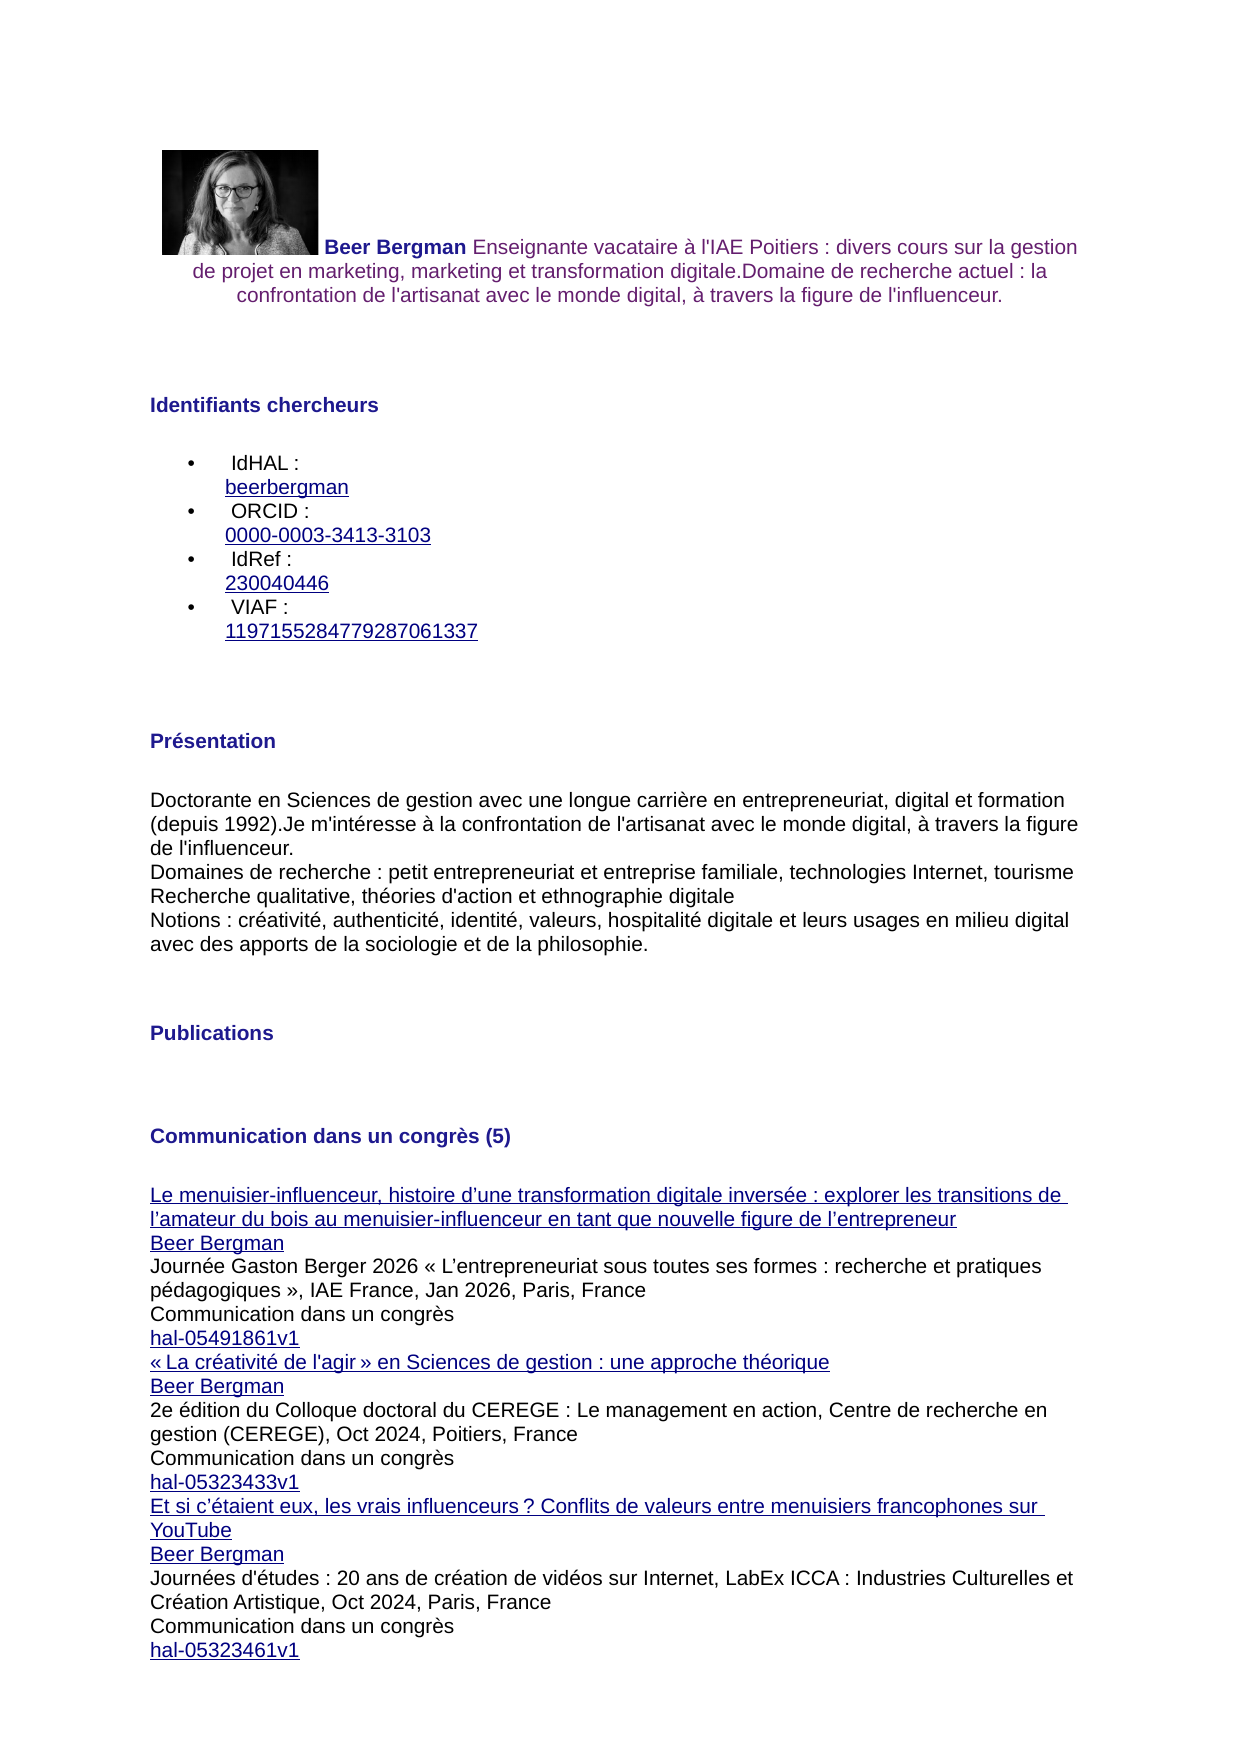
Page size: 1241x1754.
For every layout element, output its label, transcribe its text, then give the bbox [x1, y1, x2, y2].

subtitle Publications [150, 1021, 1090, 1045]
subtitle Beer Bergman Enseignante vacataire à l'IAE Poitiers : divers cours sur la gestion de projet en marketing, marketing et transformation digitale.Domaine de recherche actuel : la confrontation de l'artisanat avec le monde digital, à travers la figure de l'influenceur. [150, 150, 1090, 306]
list 230040446 [187, 571, 1090, 595]
list VIAF : [187, 595, 1090, 619]
text Recherche qualitative, théories d'action et ethnographie digitale [150, 883, 1090, 907]
table_header Le menuisier-influenceur, histoire d’une transformation digitale inversée : explorer les transitions de l’amateur du bois au menuisier-influenceur en tant que nouvelle figure de l’entrepreneur Beer Bergman Journée Gaston Berger 2026 « L’entrepreneuriat sous toutes ses formes : recherche et pratiques pédagogiques », IAE France, Jan 2026, Paris, France Communication dans un congrès hal-05491861v1 [150, 1183, 1090, 1350]
list beerbergman [187, 475, 1090, 499]
subtitle Communication dans un congrès (5) [150, 1124, 1090, 1148]
list 1197155284779287061337 [187, 619, 1090, 643]
picture [162, 150, 319, 255]
list ORCID : [187, 499, 1090, 523]
subtitle Identifiants chercheurs [150, 393, 1090, 417]
text Notions : créativité, authenticité, identité, valeurs, hospitalité digitale et leurs usages en milieu digital avec des apports de la sociologie et de la philosophie. [150, 907, 1090, 955]
table_cell Et si c’étaient eux, les vrais influenceurs ? Conflits de valeurs entre menuisiers francophones sur YouTube Beer Bergman Journées d'études : 20 ans de création de vidéos sur Internet, LabEx ICCA : Industries Culturelles et Création Artistique, Oct 2024, Paris, France Communication dans un congrès hal-05323461v1 [150, 1494, 1090, 1662]
subtitle Présentation [150, 729, 1090, 753]
text Domaines de recherche : petit entrepreneuriat et entreprise familiale, technologies Internet, tourisme [150, 859, 1090, 883]
text Doctorante en Sciences de gestion avec une longue carrière en entrepreneuriat, digital et formation (depuis 1992).Je m'intéresse à la confrontation de l'artisanat avec le monde digital, à travers la figure de l'influenceur. [150, 788, 1090, 859]
list 0000-0003-3413-3103 [187, 523, 1090, 547]
list IdHAL : [187, 451, 1090, 475]
table_cell « La créativité de l'agir » en Sciences de gestion : une approche théorique Beer Bergman 2e édition du Colloque doctoral du CEREGE : Le management en action, Centre de recherche en gestion (CEREGE), Oct 2024, Poitiers, France Communication dans un congrès hal-05323433v1 [150, 1350, 1090, 1494]
list IdRef : [187, 547, 1090, 571]
